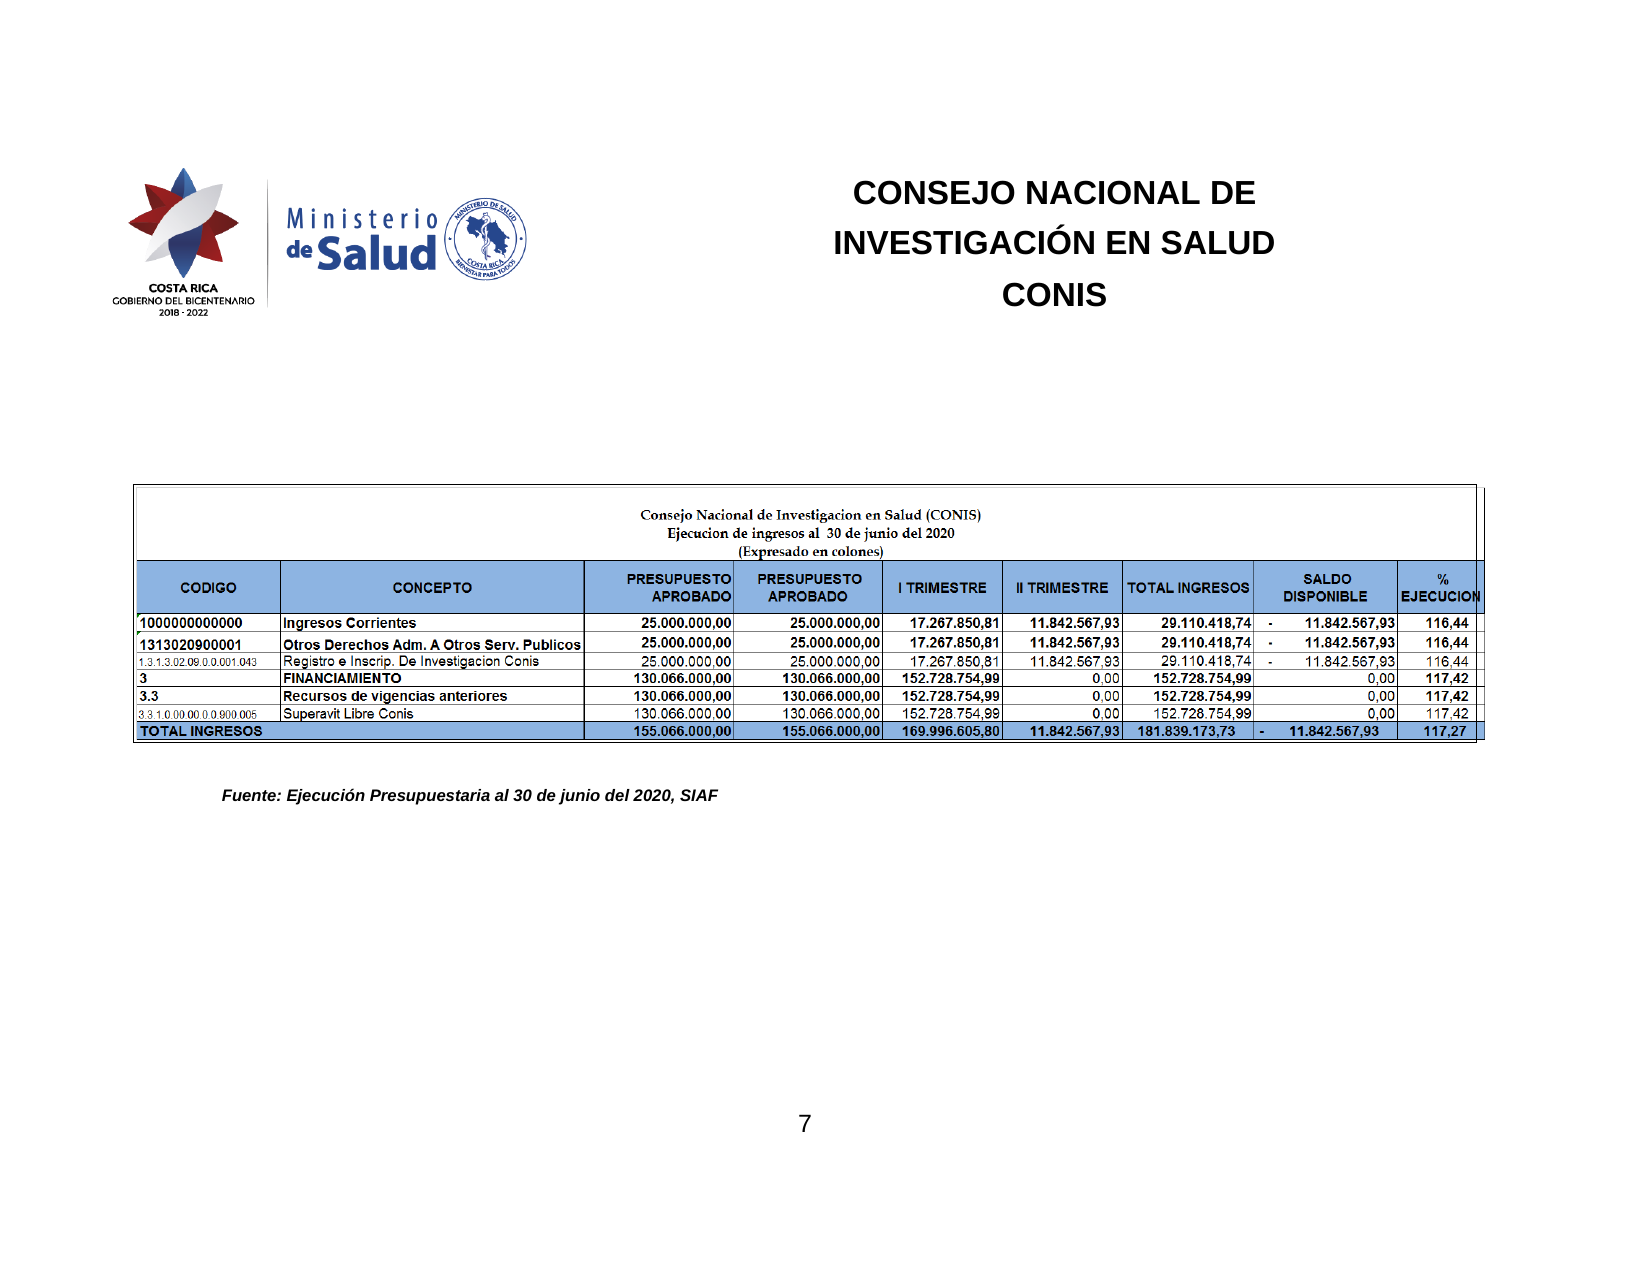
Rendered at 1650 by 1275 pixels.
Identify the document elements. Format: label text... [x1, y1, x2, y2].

text Fuente: Ejecución Presupuestaria al 30 de junio del 2020, SIAF [148, 786, 1462, 805]
